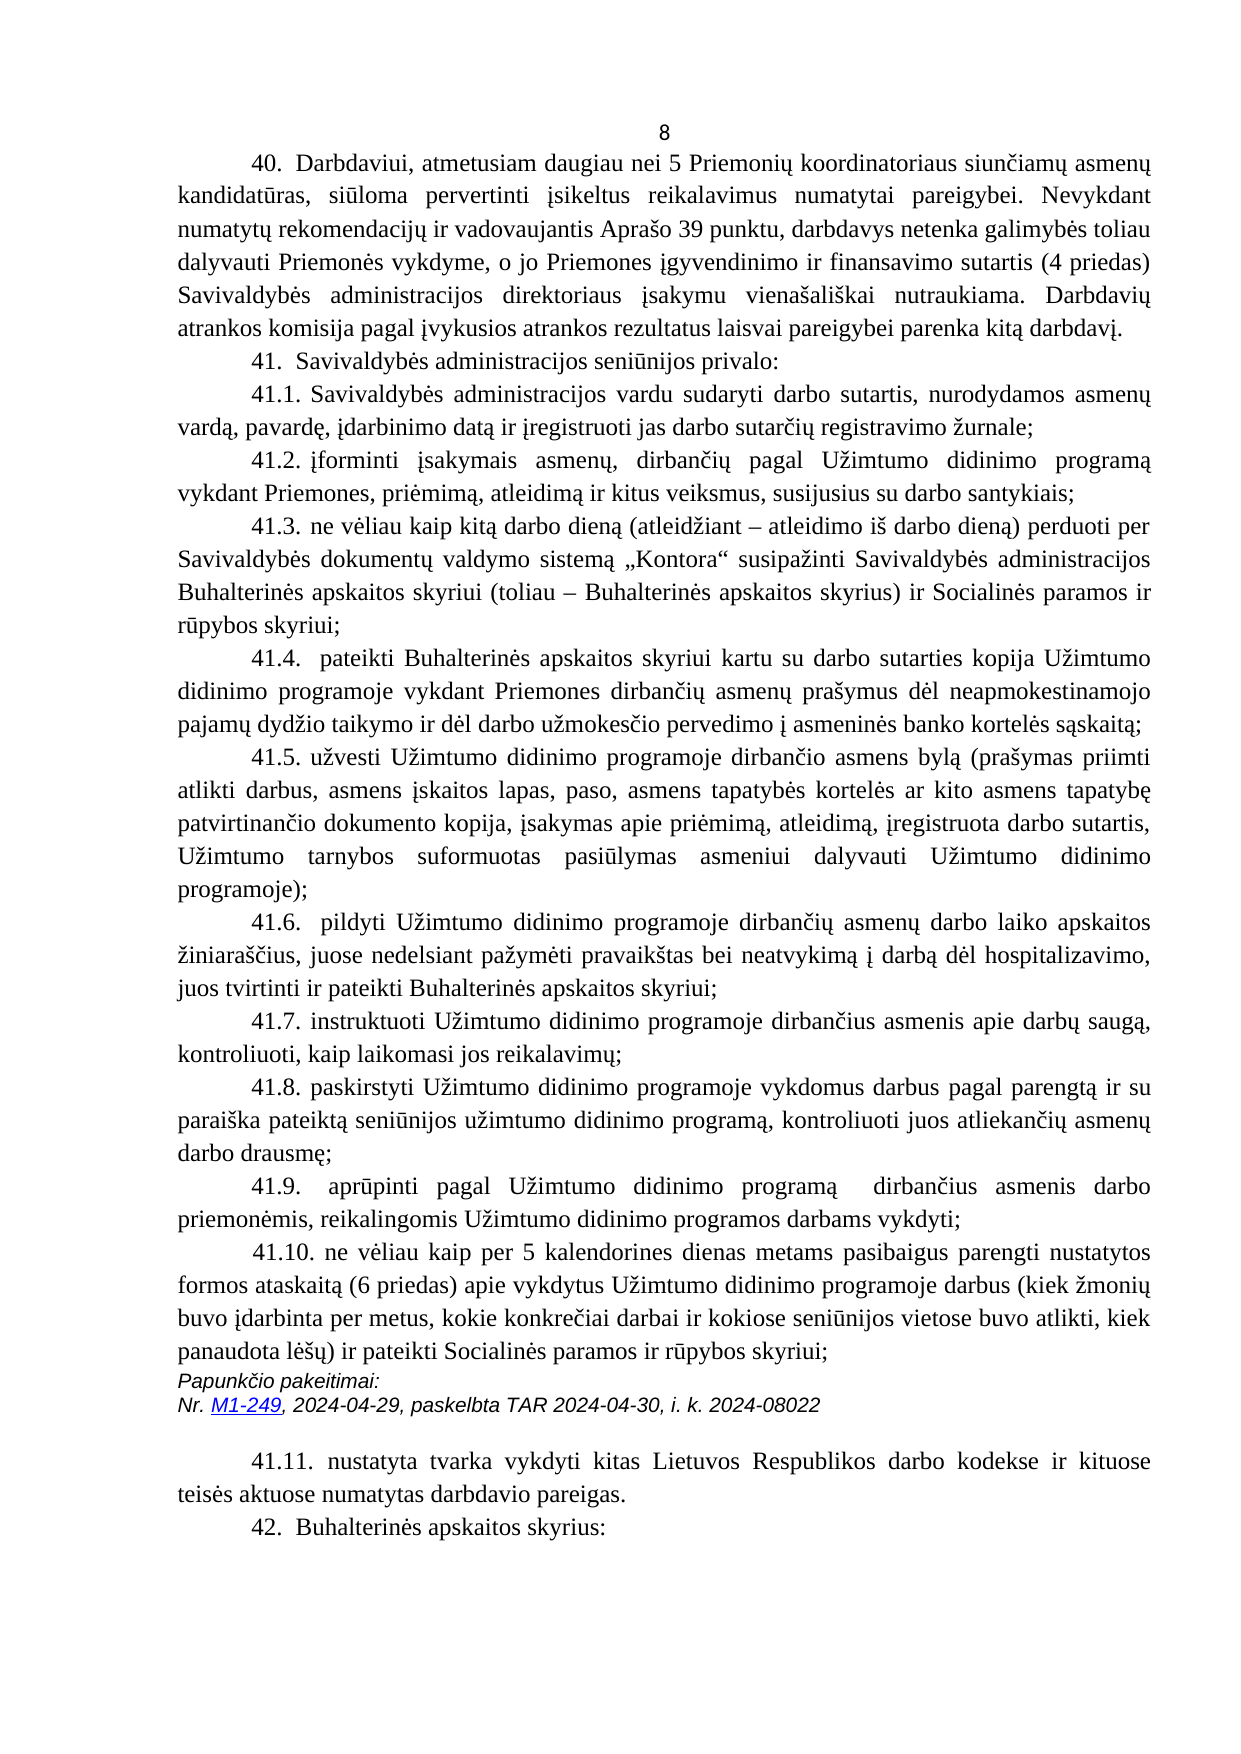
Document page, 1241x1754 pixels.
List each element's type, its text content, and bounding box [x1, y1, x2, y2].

text 41.6. pildyti Užimtumo didinimo programoje dirbančių asmenų darbo laiko apskaitos žiniaraščius, juose nedelsiant pažymėti pravaikštas bei neatvykimą į darbą dėl hospitalizavimo, juos tvirtinti ir pateikti Buhalterinės apskaitos skyriui; [177, 907, 1152, 1002]
text 41.4. pateikti Buhalterinės apskaitos skyriui kartu su darbo sutarties kopija Užimtumo didinimo programoje vykdant Priemones dirbančių asmenų prašymus dėl neapmokestinamojo pajamų dydžio taikymo ir dėl darbo užmokesčio pervedimo į asmeninės banko kortelės sąskaitą; [177, 643, 1152, 738]
text 41.7. instruktuoti Užimtumo didinimo programoje dirbančius asmenis apie darbų saugą, kontroliuoti, kaip laikomasi jos reikalavimų; [177, 1006, 1152, 1068]
text Nr. M1-249, 2024-04-29, paskelbta TAR 2024-04-30, i. k. 2024-08022 [177, 1393, 1152, 1417]
text 41.9. aprūpinti pagal Užimtumo didinimo programą dirbančius asmenis darbo priemonėmis, reikalingomis Užimtumo didinimo programos darbams vykdyti; [177, 1171, 1152, 1233]
text 41.10. ne vėliau kaip per 5 kalendorines dienas metams pasibaigus parengti nustatytos formos ataskaitą (6 priedas) apie vykdytus Užimtumo didinimo programoje darbus (kiek žmonių buvo įdarbinta per metus, kokie konkrečiai darbai ir kokiose seniūnijos vietose buvo atlikti, kiek panaudota lėšų) ir pateikti Socialinės paramos ir rūpybos skyriui; [177, 1237, 1152, 1365]
text 40. Darbdaviui, atmetusiam daugiau nei 5 Priemonių koordinatoriaus siunčiamų asmenų kandidatūras, siūloma pervertinti įsikeltus reikalavimus numatytai pareigybei. Nevykdant numatytų rekomendacijų ir vadovaujantis Aprašo 39 punktu, darbdavys netenka galimybės toliau dalyvauti Priemonės vykdyme, o jo Priemones įgyvendinimo ir finansavimo sutartis (4 priedas) Savivaldybės administracijos direktoriaus įsakymu vienašališkai nutraukiama. Darbdavių atrankos komisija pagal įvykusios atrankos rezultatus laisvai pareigybei parenka kitą darbdavį. [177, 148, 1152, 341]
text 41.11. nustatyta tvarka vykdyti kitas Lietuvos Respublikos darbo kodekse ir kituose teisės aktuose numatytas darbdavio pareigas. [177, 1446, 1152, 1508]
text 41.8. paskirstyti Užimtumo didinimo programoje vykdomus darbus pagal parengtą ir su paraiška pateiktą seniūnijos užimtumo didinimo programą, kontroliuoti juos atliekančių asmenų darbo drausmę; [177, 1072, 1152, 1167]
text Papunkčio pakeitimai: [177, 1369, 1152, 1393]
text 41.5. užvesti Užimtumo didinimo programoje dirbančio asmens bylą (prašymas priimti atlikti darbus, asmens įskaitos lapas, paso, asmens tapatybės kortelės ar kito asmens tapatybę patvirtinančio dokumento kopija, įsakymas apie priėmimą, atleidimą, įregistruota darbo sutartis, Užimtumo tarnybos suformuotas pasiūlymas asmeniui dalyvauti Užimtumo didinimo programoje); [177, 742, 1152, 903]
text 41. Savivaldybės administracijos seniūnijos privalo: [177, 346, 1152, 374]
text 42. Buhalterinės apskaitos skyrius: [177, 1512, 1152, 1541]
text 41.3. ne vėliau kaip kitą darbo dieną (atleidžiant – atleidimo iš darbo dieną) perduoti per Savivaldybės dokumentų valdymo sistemą „Kontora“ susipažinti Savivaldybės administracijos Buhalterinės apskaitos skyriui (toliau – Buhalterinės apskaitos skyrius) ir Socialinės paramos ir rūpybos skyriui; [177, 511, 1152, 639]
text 41.2. įforminti įsakymais asmenų, dirbančių pagal Užimtumo didinimo programą vykdant Priemones, priėmimą, atleidimą ir kitus veiksmus, susijusius su darbo santykiais; [177, 445, 1152, 507]
text 41.1. Savivaldybės administracijos vardu sudaryti darbo sutartis, nurodydamos asmenų vardą, pavardę, įdarbinimo datą ir įregistruoti jas darbo sutarčių registravimo žurnale; [177, 379, 1152, 441]
